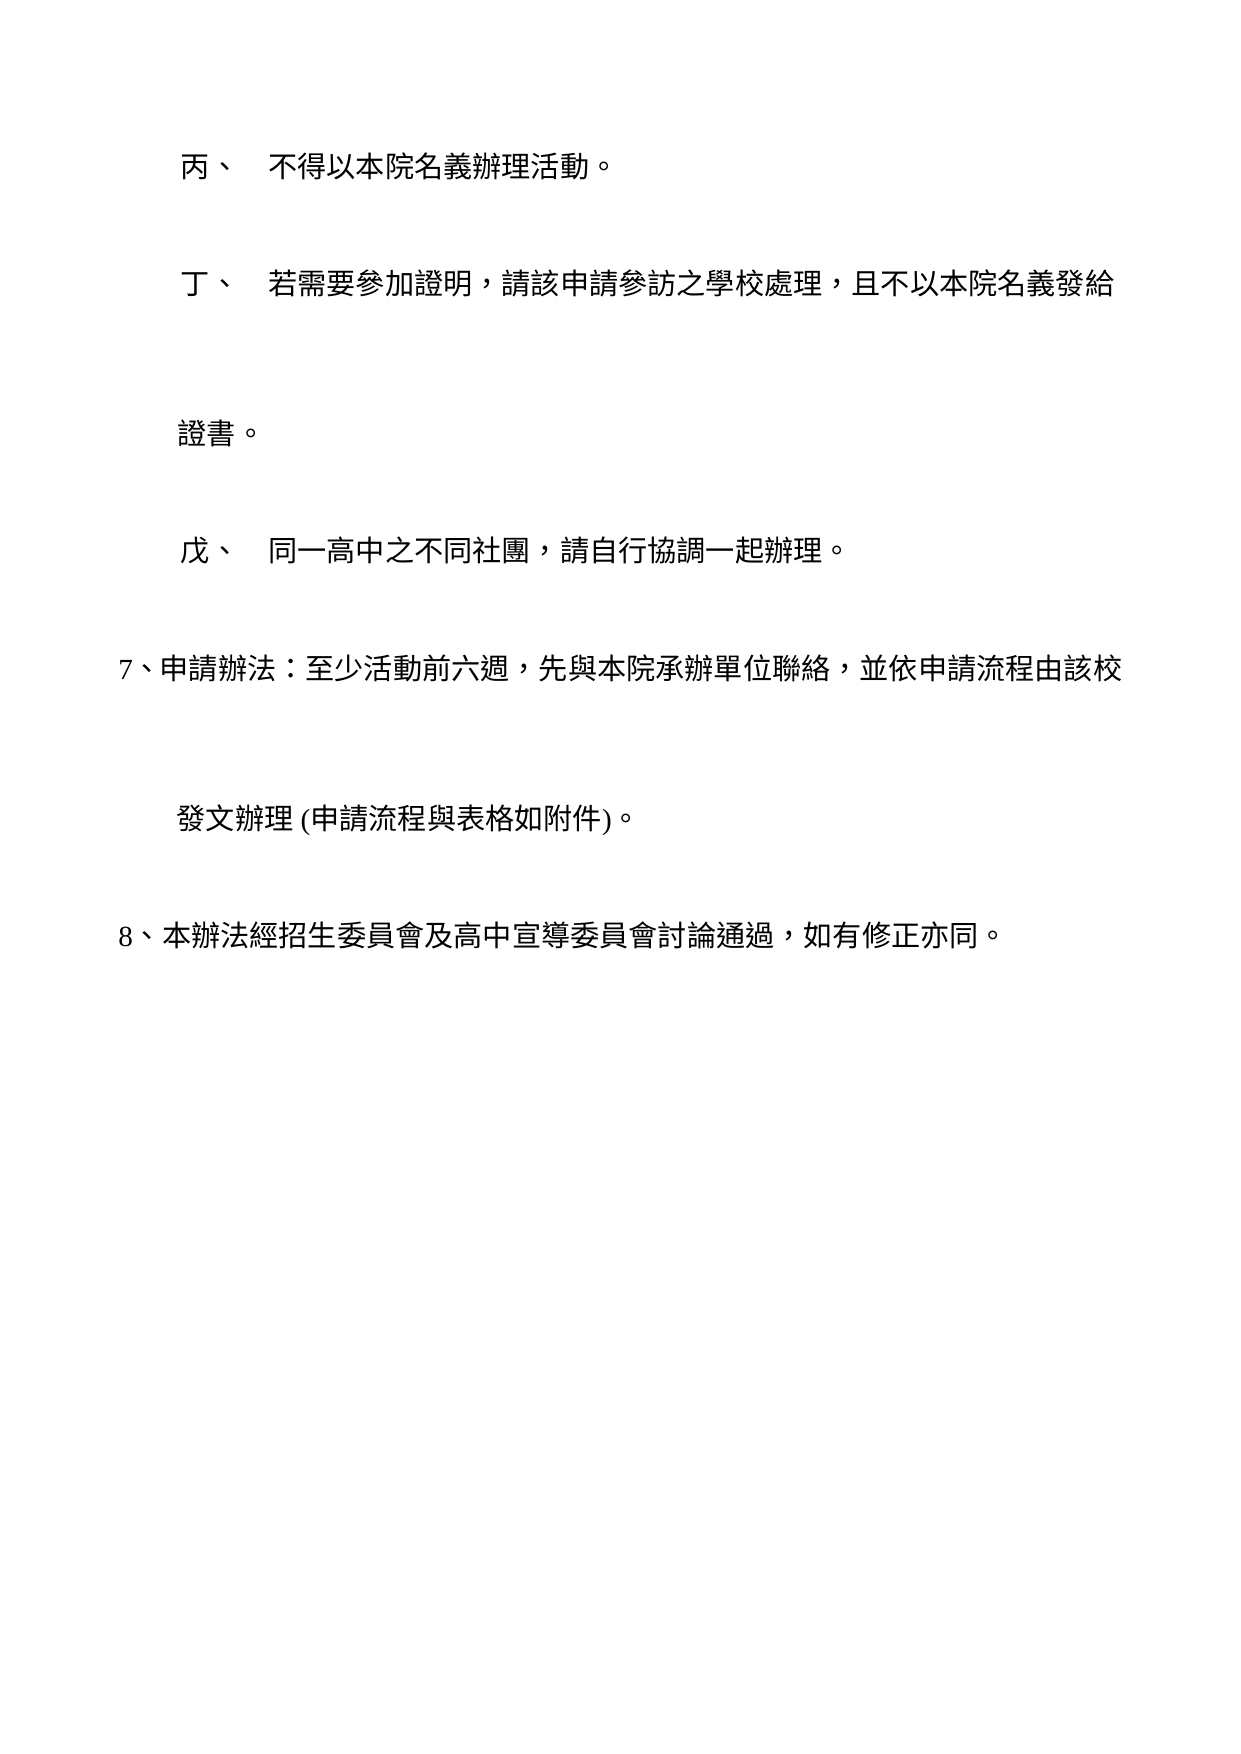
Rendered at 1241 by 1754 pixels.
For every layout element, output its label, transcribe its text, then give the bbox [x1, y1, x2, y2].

list 不得以本院名義辦理活動。 [177, 127, 1122, 202]
list 同一高中之不同社團，請自行協調一起辦理。 [177, 512, 1122, 587]
list 若需要參加證明，請該申請參訪之學校處理，且不以本院名義發給證書。 [177, 244, 1122, 469]
text 7、申請辦法：至少活動前六週，先與本院承辦單位聯絡，並依申請流程由該校發文辦理 (申請流程與表格如附件)。 [118, 629, 1122, 854]
text 8、本辦法經招生委員會及高中宣導委員會討論通過，如有修正亦同。 [118, 896, 1122, 971]
